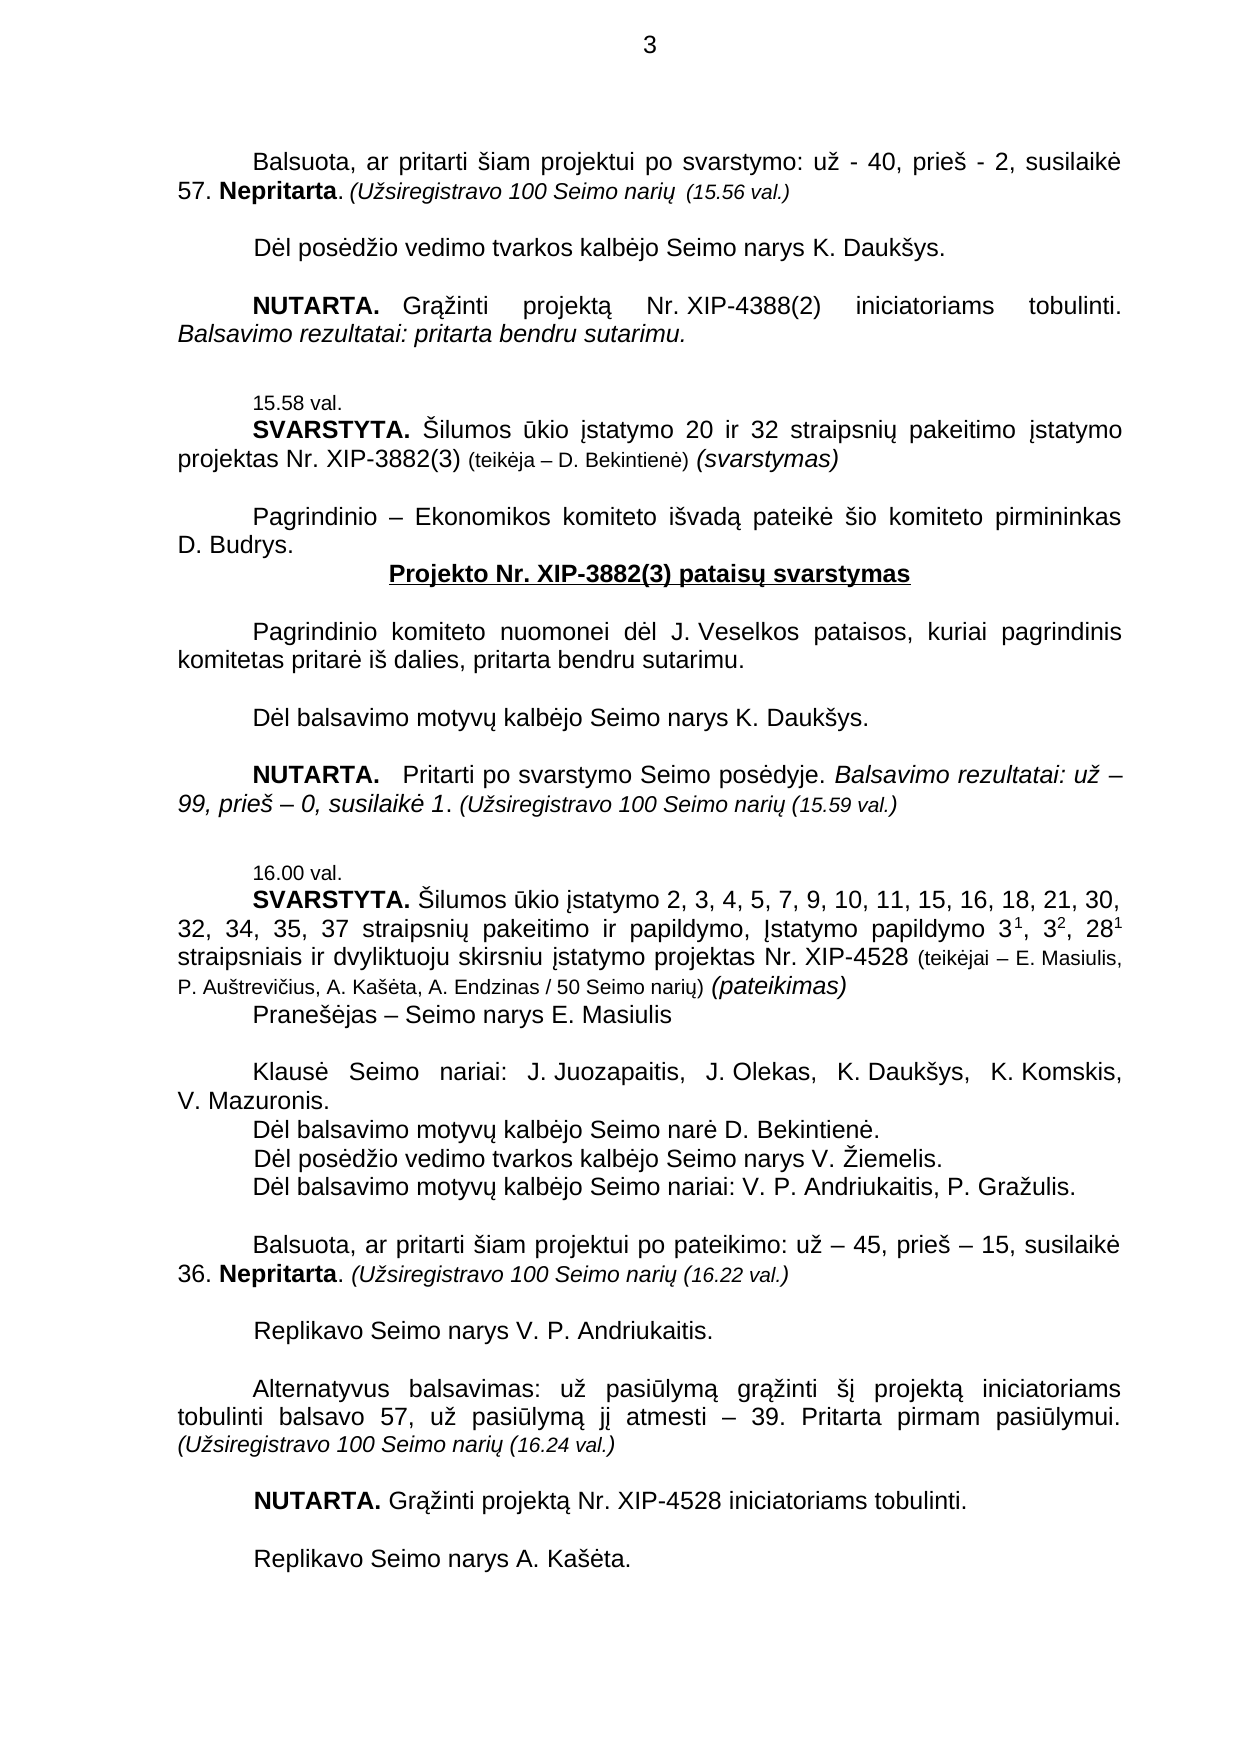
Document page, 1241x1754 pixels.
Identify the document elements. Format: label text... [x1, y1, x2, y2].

text NUTARTA. Pritarti po svarstymo Seimo posėdyje. Balsavimo rezultatai: už – 99, prieš – 0, susilaikė 1. (Užsiregistravo 100 Seimo narių (15.59 val.) [177, 760, 1122, 818]
text Pagrindinio komiteto nuomonei dėl J. Veselkos pataisos, kuriai pagrindinis komitetas pritarė iš dalies, pritarta bendru sutarimu. [177, 616, 1122, 674]
text Dėl posėdžio vedimo tvarkos kalbėjo Seimo narys V. Žiemelis. [177, 1143, 1122, 1172]
text Pranešėjas – Seimo narys E. Masiulis [177, 1000, 1122, 1028]
text Klausė Seimo nariai: J. Juozapaitis, J. Olekas, K. Daukšys, K. Komskis, V. Mazuronis. [177, 1057, 1122, 1115]
text Dėl balsavimo motyvų kalbėjo Seimo narė D. Bekintienė. [177, 1115, 1122, 1143]
text Replikavo Seimo narys V. P. Andriukaitis. [177, 1316, 1122, 1345]
text Dėl balsavimo motyvų kalbėjo Seimo nariai: V. P. Andriukaitis, P. Gražulis. [177, 1172, 1122, 1201]
text Alternatyvus balsavimas: už pasiūlymą grąžinti šį projektą iniciatoriams tobulinti balsavo 57, už pasiūlymą jį atmesti – 39. Pritarta pirmam pasiūlymui. (Užsiregistravo 100 Seimo narių (16.24 val.) [177, 1373, 1122, 1457]
text Balsuota, ar pritarti šiam projektui po pateikimo: už – 45, prieš – 15, susilaikė 36. Nepritarta. (Užsiregistravo 100 Seimo narių (16.22 val.) [177, 1230, 1122, 1287]
text 15.58 val. [177, 391, 1122, 415]
text Dėl balsavimo motyvų kalbėjo Seimo narys K. Daukšys. [177, 703, 1122, 731]
subtitle Projekto Nr. XIP-3882(3) pataisų svarstymas [177, 559, 1122, 588]
text Replikavo Seimo narys A. Kašėta. [177, 1544, 1122, 1572]
text Balsuota, ar pritarti šiam projektui po svarstymo: už - 40, prieš - 2, susilaikė 57. Nepritarta. (Užsiregistravo 100 Seimo narių (15.56 val.) [177, 147, 1122, 204]
text 16.00 val. [177, 861, 1122, 885]
text NUTARTA. Grąžinti projektą Nr. XIP-4388(2) iniciatoriams tobulinti. Balsavimo rezultatai: pritarta bendru sutarimu. [177, 291, 1122, 348]
text SVARSTYTA. Šilumos ūkio įstatymo 2, 3, 4, 5, 7, 9, 10, 11, 15, 16, 18, 21, 30, 32, 34, 35, 37 straipsnių pakeitimo ir papildymo, Įstatymo papildymo 31, 32, 281 straipsniais ir dvyliktuoju skirsniu įstatymo projektas Nr. XIP-4528 (teikėjai – E. Masiulis, P. Auštrevičius, A. Kašėta, A. Endzinas / 50 Seimo narių) (pateikimas) [177, 885, 1122, 1000]
text Pagrindinio – Ekonomikos komiteto išvadą pateikė šio komiteto pirmininkas D. Budrys. [177, 501, 1122, 559]
text SVARSTYTA. Šilumos ūkio įstatymo 20 ir 32 straipsnių pakeitimo įstatymo projektas Nr. XIP-3882(3) (teikėja – D. Bekintienė) (svarstymas) [177, 415, 1122, 473]
text Dėl posėdžio vedimo tvarkos kalbėjo Seimo narys K. Daukšys. [177, 233, 1122, 262]
text NUTARTA. Grąžinti projektą Nr. XIP-4528 iniciatoriams tobulinti. [177, 1486, 1122, 1515]
